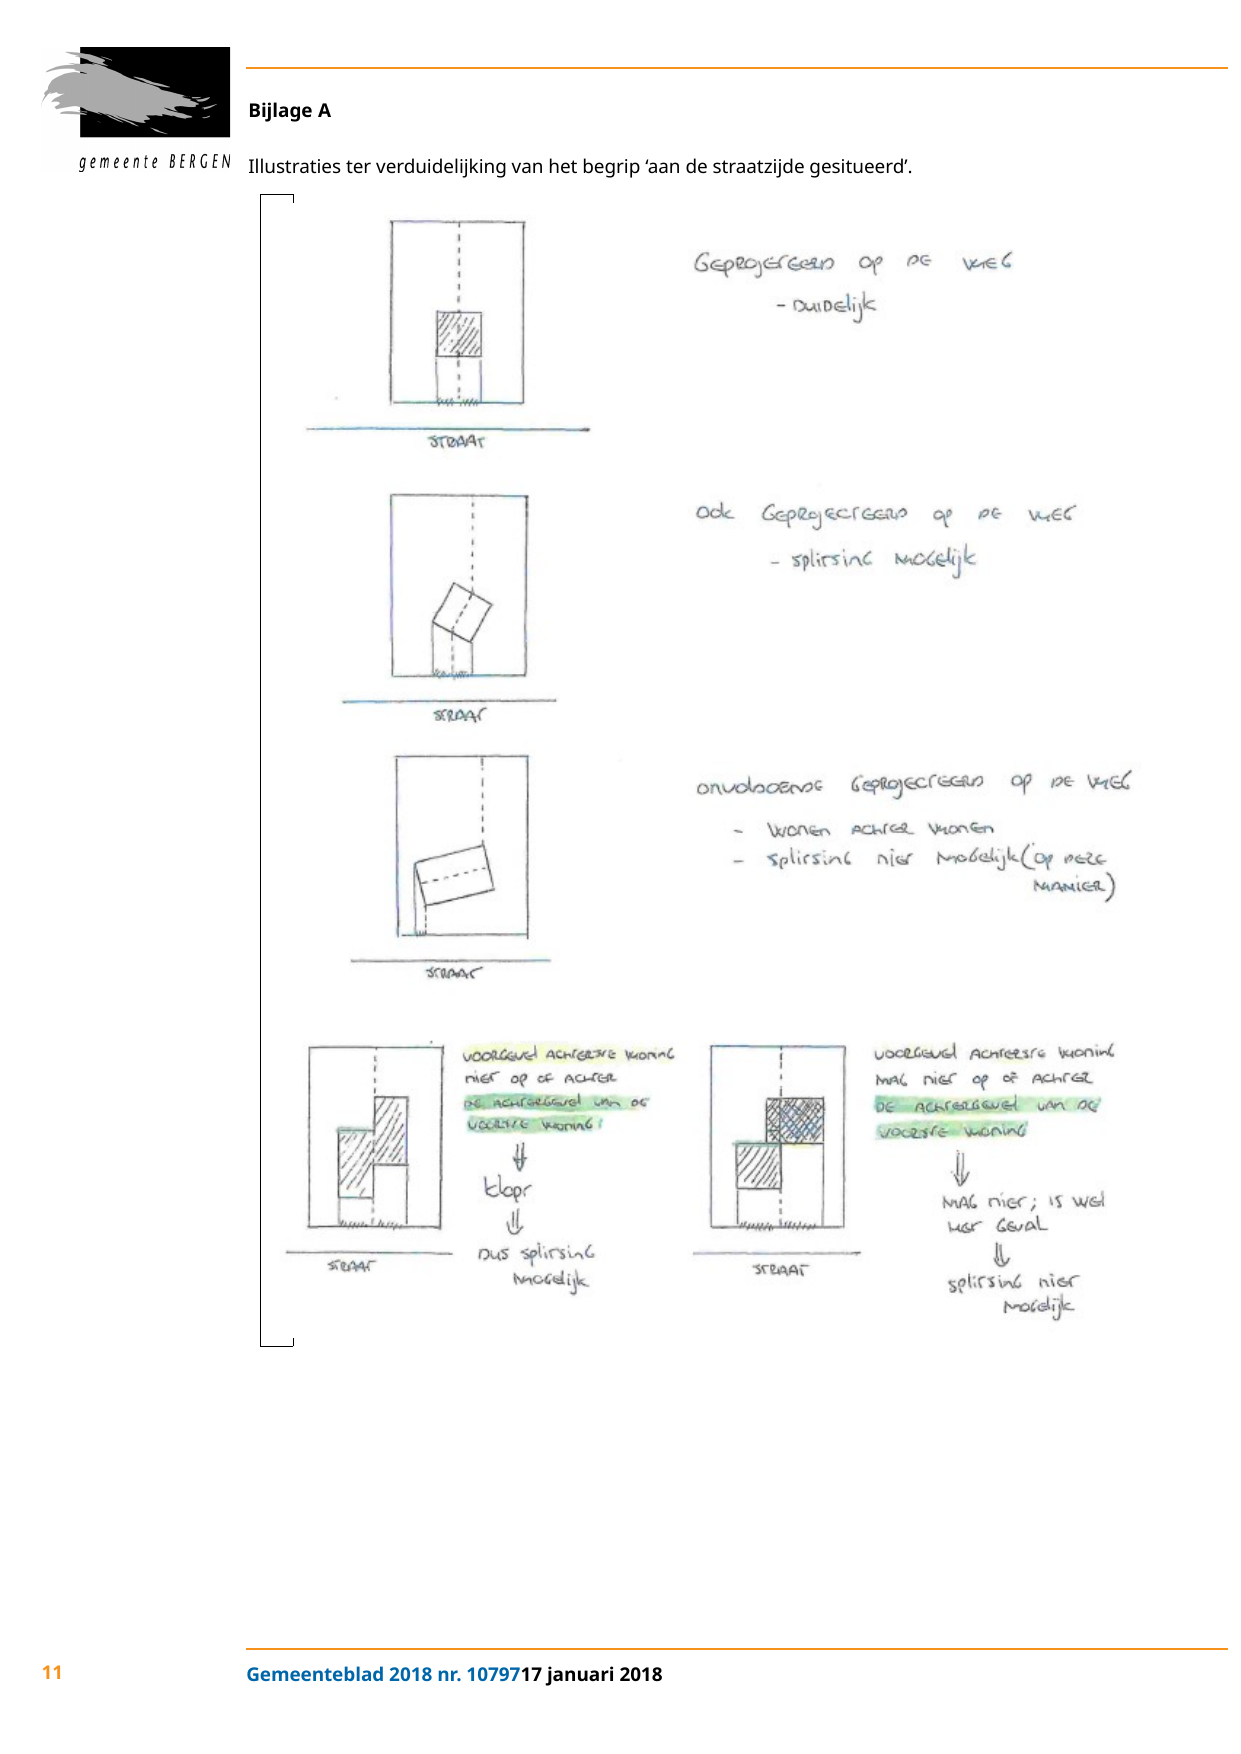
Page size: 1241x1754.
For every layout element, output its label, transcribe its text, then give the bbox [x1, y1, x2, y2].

picture [268, 203, 1155, 1338]
text Bijlage A [248, 95, 1152, 123]
text Illustraties ter verduidelijking van het begrip ‘aan de straatzijde gesitueerd’. [248, 153, 1152, 179]
picture [41, 47, 231, 172]
